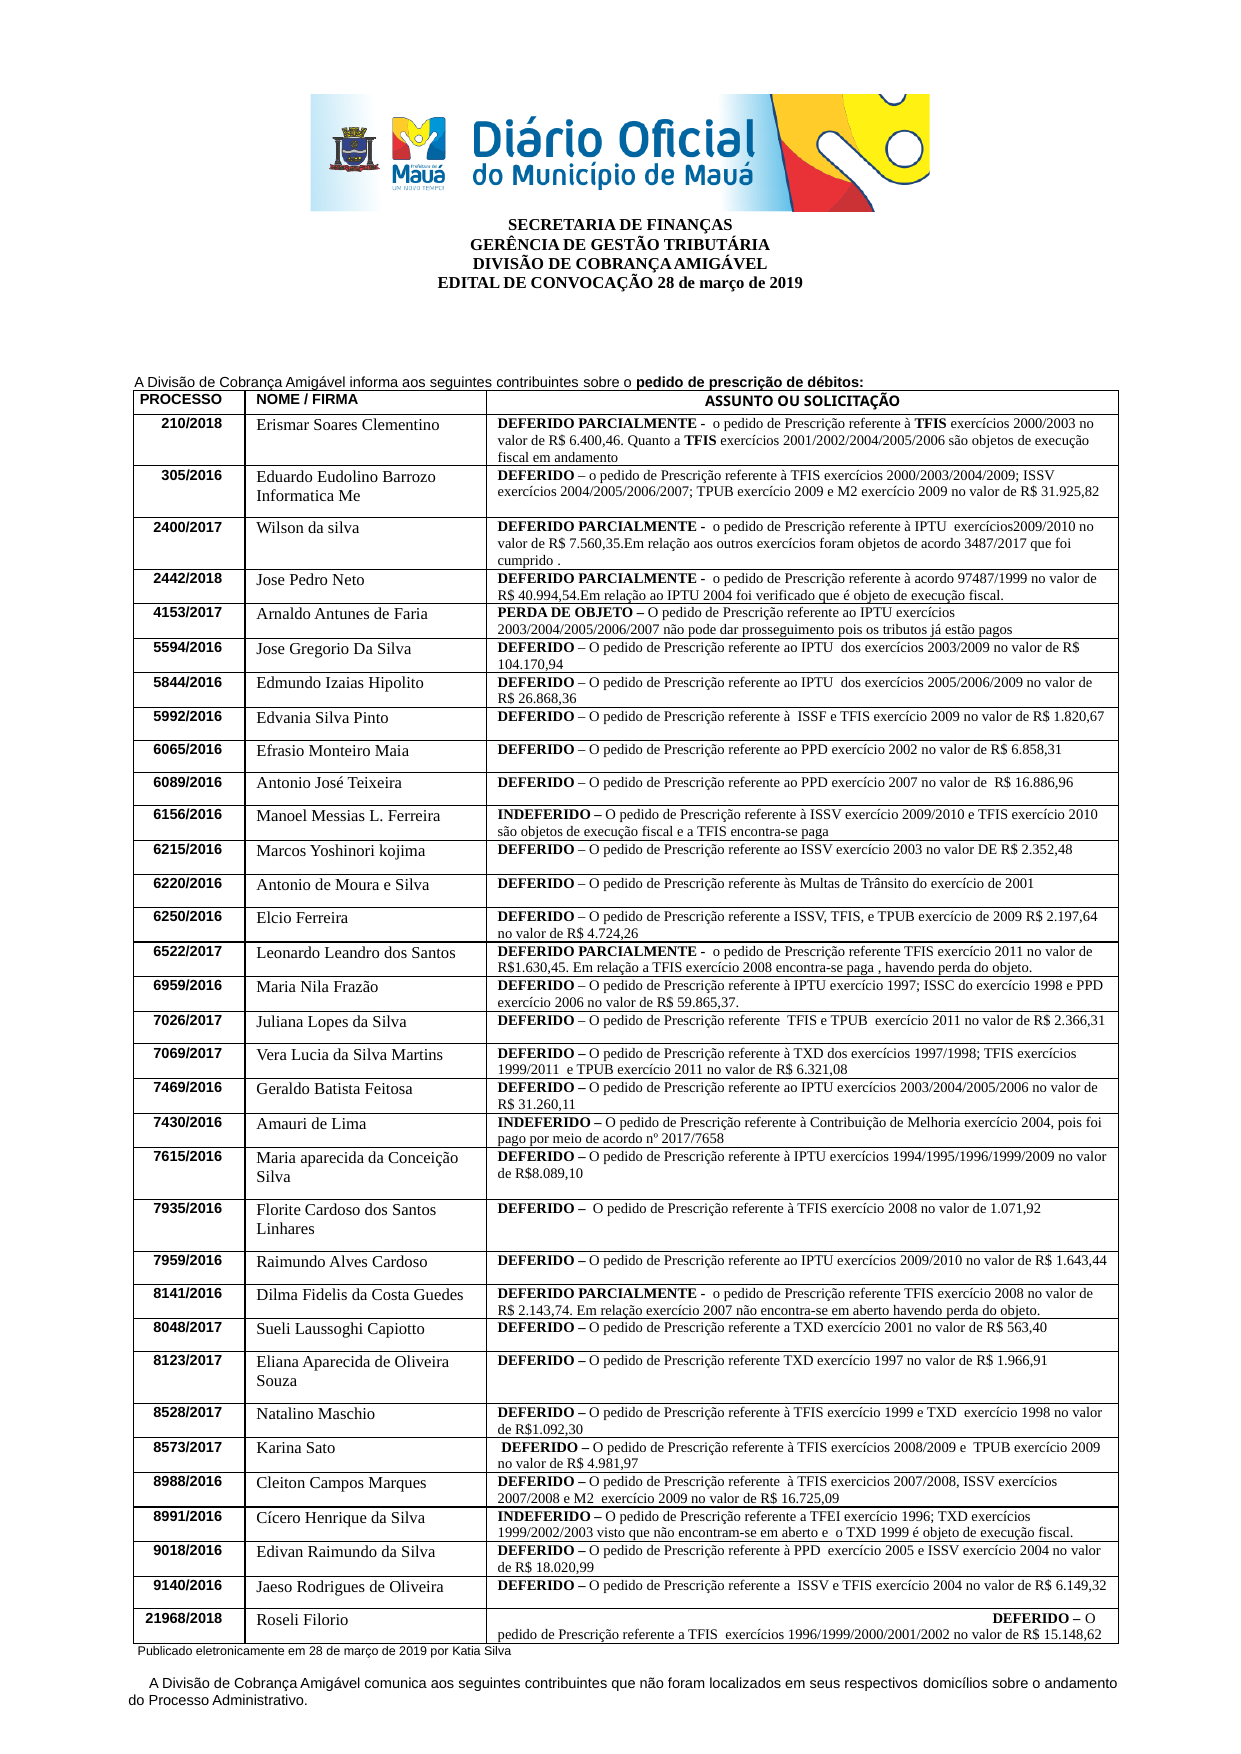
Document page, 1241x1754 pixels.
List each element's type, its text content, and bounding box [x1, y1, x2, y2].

table_cell DEFERIDO – O pedido de Prescrição referente à TFIS exercício 1999 e TXD exercício 1998 no valor de R$1.092,30 [487, 1404, 1118, 1437]
text A Divisão de Cobrança Amigável comunica aos seguintes contribuintes que não foram localizados em seus respectivos domicílios sobre o andamento do Processo Administrativo. [128, 1675, 1118, 1709]
table_cell 7959/2016 [134, 1252, 244, 1283]
table_cell PERDA DE OBJETO – O pedido de Prescrição referente ao IPTU exercícios 2003/2004/2005/2006/2007 não pode dar prosseguimento pois os tributos já estão pagos [487, 604, 1118, 638]
table_cell 8123/2017 [134, 1352, 244, 1403]
table_cell 6250/2016 [134, 908, 244, 941]
table_header PROCESSO [134, 391, 244, 414]
table_cell 6156/2016 [134, 806, 244, 839]
table_cell 6215/2016 [134, 841, 244, 874]
table_cell DEFERIDO PARCIALMENTE - o pedido de Prescrição referente à IPTU exercícios2009/2010 no valor de R$ 7.560,35.Em relação aos outros exercícios foram objetos de acordo 3487/2017 que foi cumprido . [487, 518, 1118, 568]
table_cell Vera Lucia da Silva Martins [246, 1044, 486, 1078]
table_cell 2400/2017 [134, 518, 244, 568]
table_cell 6065/2016 [134, 741, 244, 772]
picture [310, 94, 930, 212]
table_cell DEFERIDO – O pedido de Prescrição referente à IPTU exercício 1997; ISSC do exercício 1998 e PPD exercício 2006 no valor de R$ 59.865,37. [487, 977, 1118, 1011]
table_header ASSUNTO OU SOLICITAÇÃO [487, 391, 1118, 414]
table_cell Maria Nila Frazão [246, 977, 486, 1011]
table_cell 6959/2016 [134, 977, 244, 1011]
table_cell Cleiton Campos Marques [246, 1473, 486, 1506]
table_cell DEFERIDO – O pedido de Prescrição referente à PPD exercício 2005 e ISSV exercício 2004 no valor de R$ 18.020,99 [487, 1542, 1118, 1576]
table_cell Florite Cardoso dos Santos Linhares [246, 1200, 486, 1251]
table_cell 7615/2016 [134, 1148, 244, 1199]
text Publicado eletronicamente em 28 de março de 2019 por Katia Silva [134, 1644, 1165, 1658]
table_cell 8528/2017 [134, 1404, 244, 1437]
table_cell Wilson da silva [246, 518, 486, 568]
table_cell 7469/2016 [134, 1079, 244, 1112]
table_cell 7935/2016 [134, 1200, 244, 1251]
table_cell Antonio de Moura e Silva [246, 875, 486, 907]
table_cell 8991/2016 [134, 1508, 244, 1541]
table_cell 7069/2017 [134, 1044, 244, 1078]
table_cell Antonio José Teixeira [246, 773, 486, 805]
table_cell Efrasio Monteiro Maia [246, 741, 486, 772]
table_cell Eduardo Eudolino Barrozo Informatica Me [246, 466, 486, 517]
table_cell 6522/2017 [134, 943, 244, 976]
table_cell DEFERIDO – O pedido de Prescrição referente à ISSF e TFIS exercício 2009 no valor de R$ 1.820,67 [487, 708, 1118, 739]
table_cell INDEFERIDO – O pedido de Prescrição referente a TFEI exercício 1996; TXD exercícios 1999/2002/2003 visto que não encontram-se em aberto e o TXD 1999 é objeto de execução fiscal. [487, 1508, 1118, 1541]
table_cell DEFERIDO PARCIALMENTE - o pedido de Prescrição referente à acordo 97487/1999 no valor de R$ 40.994,54.Em relação ao IPTU 2004 foi verificado que é objeto de execução fiscal. [487, 570, 1118, 603]
table_cell DEFERIDO – O pedido de Prescrição referente à TFIS exercicios 2007/2008, ISSV exercícios 2007/2008 e M2 exercício 2009 no valor de R$ 16.725,09 [487, 1473, 1118, 1506]
table_cell DEFERIDO PARCIALMENTE - o pedido de Prescrição referente à TFIS exercícios 2000/2003 no valor de R$ 6.400,46. Quanto a TFIS exercícios 2001/2002/2004/2005/2006 são objetos de execução fiscal em andamento [487, 415, 1118, 465]
table_cell Raimundo Alves Cardoso [246, 1252, 486, 1283]
table_cell Jose Pedro Neto [246, 570, 486, 603]
table_cell DEFERIDO – O pedido de Prescrição referente TFIS e TPUB exercício 2011 no valor de R$ 2.366,31 [487, 1012, 1118, 1043]
table_cell Dilma Fidelis da Costa Guedes [246, 1285, 486, 1318]
table_cell Juliana Lopes da Silva [246, 1012, 486, 1043]
table_cell 9140/2016 [134, 1577, 244, 1608]
table_cell Arnaldo Antunes de Faria [246, 604, 486, 638]
table_cell Edmundo Izaias Hipolito [246, 673, 486, 707]
table_cell DEFERIDO – O pedido de Prescrição referente ao IPTU exercícios 2009/2010 no valor de R$ 1.643,44 [487, 1252, 1118, 1283]
table_cell Edvania Silva Pinto [246, 708, 486, 739]
table_cell Geraldo Batista Feitosa [246, 1079, 486, 1112]
table_cell DEFERIDO – O pedido de Prescrição referente a TXD exercício 2001 no valor de R$ 563,40 [487, 1319, 1118, 1351]
table_cell DEFERIDO – O pedido de Prescrição referente ao PPD exercício 2007 no valor de R$ 16.886,96 [487, 773, 1118, 805]
table_cell DEFERIDO – O pedido de Prescrição referente a ISSV, TFIS, e TPUB exercício de 2009 R$ 2.197,64 no valor de R$ 4.724,26 [487, 908, 1118, 941]
table_cell DEFERIDO – O pedido de Prescrição referente a ISSV e TFIS exercício 2004 no valor de R$ 6.149,32 [487, 1577, 1118, 1608]
table_cell 8573/2017 [134, 1438, 244, 1472]
table_cell 5844/2016 [134, 673, 244, 707]
table_cell DEFERIDO – O pedido de Prescrição referente ao IPTU dos exercícios 2003/2009 no valor de R$ 104.170,94 [487, 639, 1118, 672]
table_header NOME / FIRMA [246, 391, 486, 414]
table_cell 7430/2016 [134, 1114, 244, 1147]
table_cell 210/2018 [134, 415, 244, 465]
table_cell 5992/2016 [134, 708, 244, 739]
table_cell Jose Gregorio Da Silva [246, 639, 486, 672]
table_cell DEFERIDO – O pedido de Prescrição referente a TFIS exercícios 1996/1999/2000/2001/2002 no valor de R$ 15.148,62 [487, 1609, 1118, 1643]
table_cell 5594/2016 [134, 639, 244, 672]
table_cell DEFERIDO – O pedido de Prescrição referente ao IPTU dos exercícios 2005/2006/2009 no valor de R$ 26.868,36 [487, 673, 1118, 707]
table_cell Manoel Messias L. Ferreira [246, 806, 486, 839]
table_cell 4153/2017 [134, 604, 244, 638]
table_cell 9018/2016 [134, 1542, 244, 1576]
table_cell 7026/2017 [134, 1012, 244, 1043]
table_cell 8988/2016 [134, 1473, 244, 1506]
table_cell DEFERIDO – O pedido de Prescrição referente à TFIS exercício 2008 no valor de 1.071,92 [487, 1200, 1118, 1251]
table_cell DEFERIDO – O pedido de Prescrição referente ao PPD exercício 2002 no valor de R$ 6.858,31 [487, 741, 1118, 772]
table_cell Jaeso Rodrigues de Oliveira [246, 1577, 486, 1608]
table_cell Roseli Filorio [246, 1609, 486, 1643]
table_cell Natalino Maschio [246, 1404, 486, 1437]
table_cell 305/2016 [134, 466, 244, 517]
table_cell Erismar Soares Clementino [246, 415, 486, 465]
table_cell Marcos Yoshinori kojima [246, 841, 486, 874]
table_cell DEFERIDO PARCIALMENTE - o pedido de Prescrição referente TFIS exercício 2011 no valor de R$1.630,45. Em relação a TFIS exercício 2008 encontra-se paga , havendo perda do objeto. [487, 943, 1118, 976]
table_cell DEFERIDO – o pedido de Prescrição referente à TFIS exercícios 2000/2003/2004/2009; ISSV exercícios 2004/2005/2006/2007; TPUB exercício 2009 e M2 exercício 2009 no valor de R$ 31.925,82 [487, 466, 1118, 517]
table_cell 21968/2018 [134, 1609, 244, 1643]
table_cell DEFERIDO – O pedido de Prescrição referente à TXD dos exercícios 1997/1998; TFIS exercícios 1999/2011 e TPUB exercício 2011 no valor de R$ 6.321,08 [487, 1044, 1118, 1078]
table_cell 2442/2018 [134, 570, 244, 603]
table_cell Eliana Aparecida de Oliveira Souza [246, 1352, 486, 1403]
table_cell Elcio Ferreira [246, 908, 486, 941]
table_cell 6220/2016 [134, 875, 244, 907]
table_cell DEFERIDO – O pedido de Prescrição referente ao IPTU exercícios 2003/2004/2005/2006 no valor de R$ 31.260,11 [487, 1079, 1118, 1112]
table_cell INDEFERIDO – O pedido de Prescrição referente à Contribuição de Melhoria exercício 2004, pois foi pago por meio de acordo nº 2017/7658 [487, 1114, 1118, 1147]
table_cell Karina Sato [246, 1438, 486, 1472]
table_cell DEFERIDO – O pedido de Prescrição referente ao ISSV exercício 2003 no valor DE R$ 2.352,48 [487, 841, 1118, 874]
table_cell DEFERIDO – O pedido de Prescrição referente à TFIS exercícios 2008/2009 e TPUB exercício 2009 no valor de R$ 4.981,97 [487, 1438, 1118, 1472]
table_cell Amauri de Lima [246, 1114, 486, 1147]
table_cell 8141/2016 [134, 1285, 244, 1318]
table_cell Cícero Henrique da Silva [246, 1508, 486, 1541]
table_cell DEFERIDO – O pedido de Prescrição referente às Multas de Trânsito do exercício de 2001 [487, 875, 1118, 907]
table_cell Maria aparecida da Conceição Silva [246, 1148, 486, 1199]
table_cell DEFERIDO – O pedido de Prescrição referente à IPTU exercícios 1994/1995/1996/1999/2009 no valor de R$8.089,10 [487, 1148, 1118, 1199]
text A Divisão de Cobrança Amigável informa aos seguintes contribuintes sobre o pedido de prescrição de débitos: [134, 373, 1100, 390]
table_cell 8048/2017 [134, 1319, 244, 1351]
table_cell DEFERIDO – O pedido de Prescrição referente TXD exercício 1997 no valor de R$ 1.966,91 [487, 1352, 1118, 1403]
table_cell Sueli Laussoghi Capiotto [246, 1319, 486, 1351]
table_cell INDEFERIDO – O pedido de Prescrição referente à ISSV exercício 2009/2010 e TFIS exercício 2010 são objetos de execução fiscal e a TFIS encontra-se paga [487, 806, 1118, 839]
table_cell DEFERIDO PARCIALMENTE - o pedido de Prescrição referente TFIS exercício 2008 no valor de R$ 2.143,74. Em relação exercício 2007 não encontra-se em aberto havendo perda do objeto. [487, 1285, 1118, 1318]
table_cell Edivan Raimundo da Silva [246, 1542, 486, 1576]
table_cell 6089/2016 [134, 773, 244, 805]
table_cell Leonardo Leandro dos Santos [246, 943, 486, 976]
